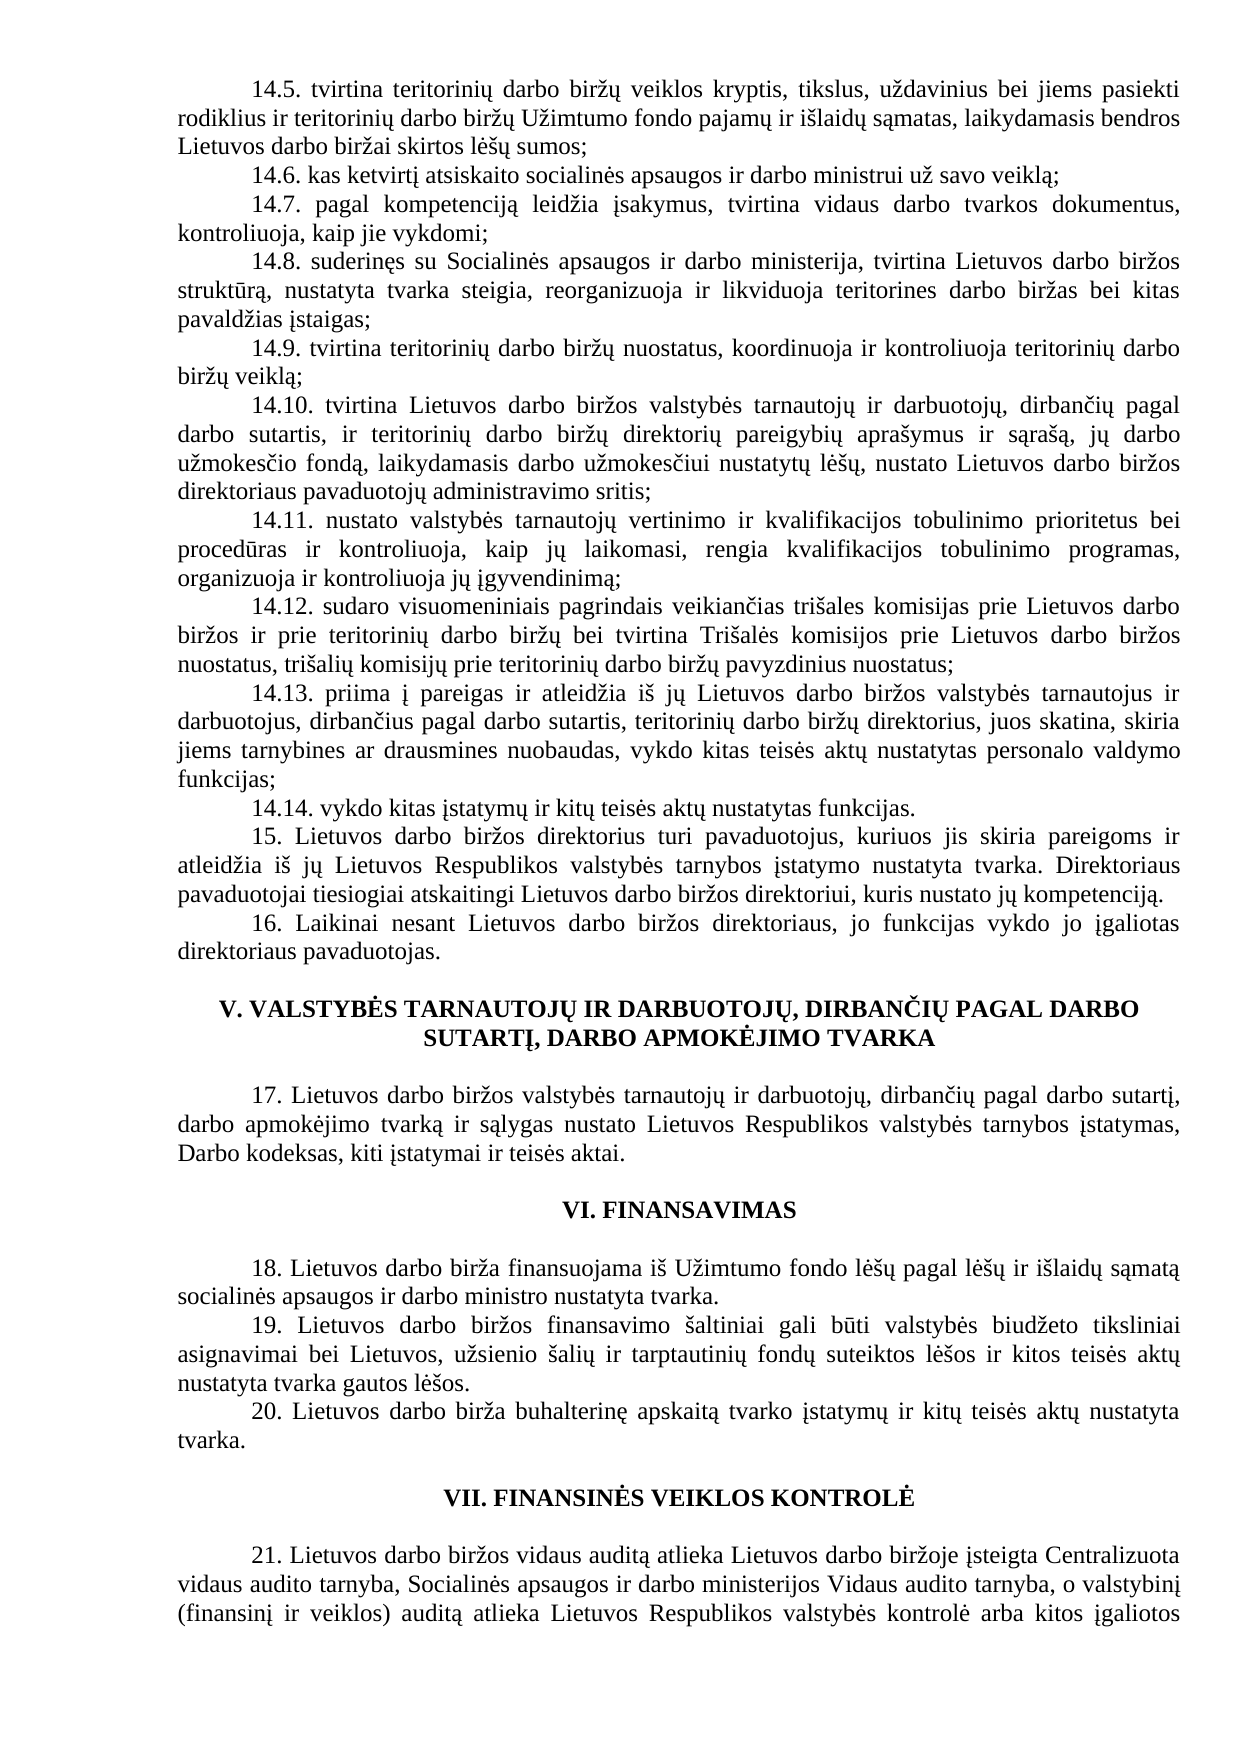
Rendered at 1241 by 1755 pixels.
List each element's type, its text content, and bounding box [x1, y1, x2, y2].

text 18. Lietuvos darbo birža finansuojama iš Užimtumo fondo lėšų pagal lėšų ir išlaidų sąmatą socialinės apsaugos ir darbo ministro nustatyta tvarka. [177, 1253, 1181, 1310]
text 14.11. nustato valstybės tarnautojų vertinimo ir kvalifikacijos tobulinimo prioritetus bei procedūras ir kontroliuoja, kaip jų laikomasi, rengia kvalifikacijos tobulinimo programas, organizuoja ir kontroliuoja jų įgyvendinimą; [177, 505, 1181, 591]
text 15. Lietuvos darbo biržos direktorius turi pavaduotojus, kuriuos jis skiria pareigoms ir atleidžia iš jų Lietuvos Respublikos valstybės tarnybos įstatymo nustatyta tvarka. Direktoriaus pavaduotojai tiesiogiai atskaitingi Lietuvos darbo biržos direktoriui, kuris nustato jų kompetenciją. [177, 821, 1181, 908]
text 20. Lietuvos darbo birža buhalterinę apskaitą tvarko įstatymų ir kitų teisės aktų nustatyta tvarka. [177, 1396, 1181, 1454]
text 19. Lietuvos darbo biržos finansavimo šaltiniai gali būti valstybės biudžeto tiksliniai asignavimai bei Lietuvos, užsienio šalių ir tarptautinių fondų suteiktos lėšos ir kitos teisės aktų nustatyta tvarka gautos lėšos. [177, 1310, 1181, 1396]
text VI. FINANSAVIMAS [177, 1195, 1181, 1224]
text 14.9. tvirtina teritorinių darbo biržų nuostatus, koordinuoja ir kontroliuoja teritorinių darbo biržų veiklą; [177, 333, 1181, 390]
text 21. Lietuvos darbo biržos vidaus auditą atlieka Lietuvos darbo biržoje įsteigta Centralizuota vidaus audito tarnyba, Socialinės apsaugos ir darbo ministerijos Vidaus audito tarnyba, o valstybinį (finansinį ir veiklos) auditą atlieka Lietuvos Respublikos valstybės kontrolė arba kitos įgaliotos [177, 1540, 1181, 1626]
text 17. Lietuvos darbo biržos valstybės tarnautojų ir darbuotojų, dirbančių pagal darbo sutartį, darbo apmokėjimo tvarką ir sąlygas nustato Lietuvos Respublikos valstybės tarnybos įstatymas, Darbo kodeksas, kiti įstatymai ir teisės aktai. [177, 1080, 1181, 1166]
text 14.14. vykdo kitas įstatymų ir kitų teisės aktų nustatytas funkcijas. [177, 793, 1181, 821]
text 14.12. sudaro visuomeniniais pagrindais veikiančias trišales komisijas prie Lietuvos darbo biržos ir prie teritorinių darbo biržų bei tvirtina Trišalės komisijos prie Lietuvos darbo biržos nuostatus, trišalių komisijų prie teritorinių darbo biržų pavyzdinius nuostatus; [177, 591, 1181, 678]
text 14.7. pagal kompetenciją leidžia įsakymus, tvirtina vidaus darbo tvarkos dokumentus, kontroliuoja, kaip jie vykdomi; [177, 189, 1181, 246]
text V. VALSTYBĖS TARNAUTOJŲ IR DARBUOTOJŲ, DIRBANČIŲ PAGAL DARBO SUTARTĮ, DARBO APMOKĖJIMO TVARKA [177, 994, 1181, 1051]
text 14.5. tvirtina teritorinių darbo biržų veiklos kryptis, tikslus, uždavinius bei jiems pasiekti rodiklius ir teritorinių darbo biržų Užimtumo fondo pajamų ir išlaidų sąmatas, laikydamasis bendros Lietuvos darbo biržai skirtos lėšų sumos; [177, 74, 1181, 160]
text 16. Laikinai nesant Lietuvos darbo biržos direktoriaus, jo funkcijas vykdo jo įgaliotas direktoriaus pavaduotojas. [177, 908, 1181, 965]
text VII. FINANSINĖS VEIKLOS KONTROLĖ [177, 1483, 1181, 1511]
text 14.8. suderinęs su Socialinės apsaugos ir darbo ministerija, tvirtina Lietuvos darbo biržos struktūrą, nustatyta tvarka steigia, reorganizuoja ir likviduoja teritorines darbo biržas bei kitas pavaldžias įstaigas; [177, 246, 1181, 333]
text 14.13. priima į pareigas ir atleidžia iš jų Lietuvos darbo biržos valstybės tarnautojus ir darbuotojus, dirbančius pagal darbo sutartis, teritorinių darbo biržų direktorius, juos skatina, skiria jiems tarnybines ar drausmines nuobaudas, vykdo kitas teisės aktų nustatytas personalo valdymo funkcijas; [177, 678, 1181, 793]
text 14.10. tvirtina Lietuvos darbo biržos valstybės tarnautojų ir darbuotojų, dirbančių pagal darbo sutartis, ir teritorinių darbo biržų direktorių pareigybių aprašymus ir sąrašą, jų darbo užmokesčio fondą, laikydamasis darbo užmokesčiui nustatytų lėšų, nustato Lietuvos darbo biržos direktoriaus pavaduotojų administravimo sritis; [177, 390, 1181, 505]
text 14.6. kas ketvirtį atsiskaito socialinės apsaugos ir darbo ministrui už savo veiklą; [177, 160, 1181, 189]
